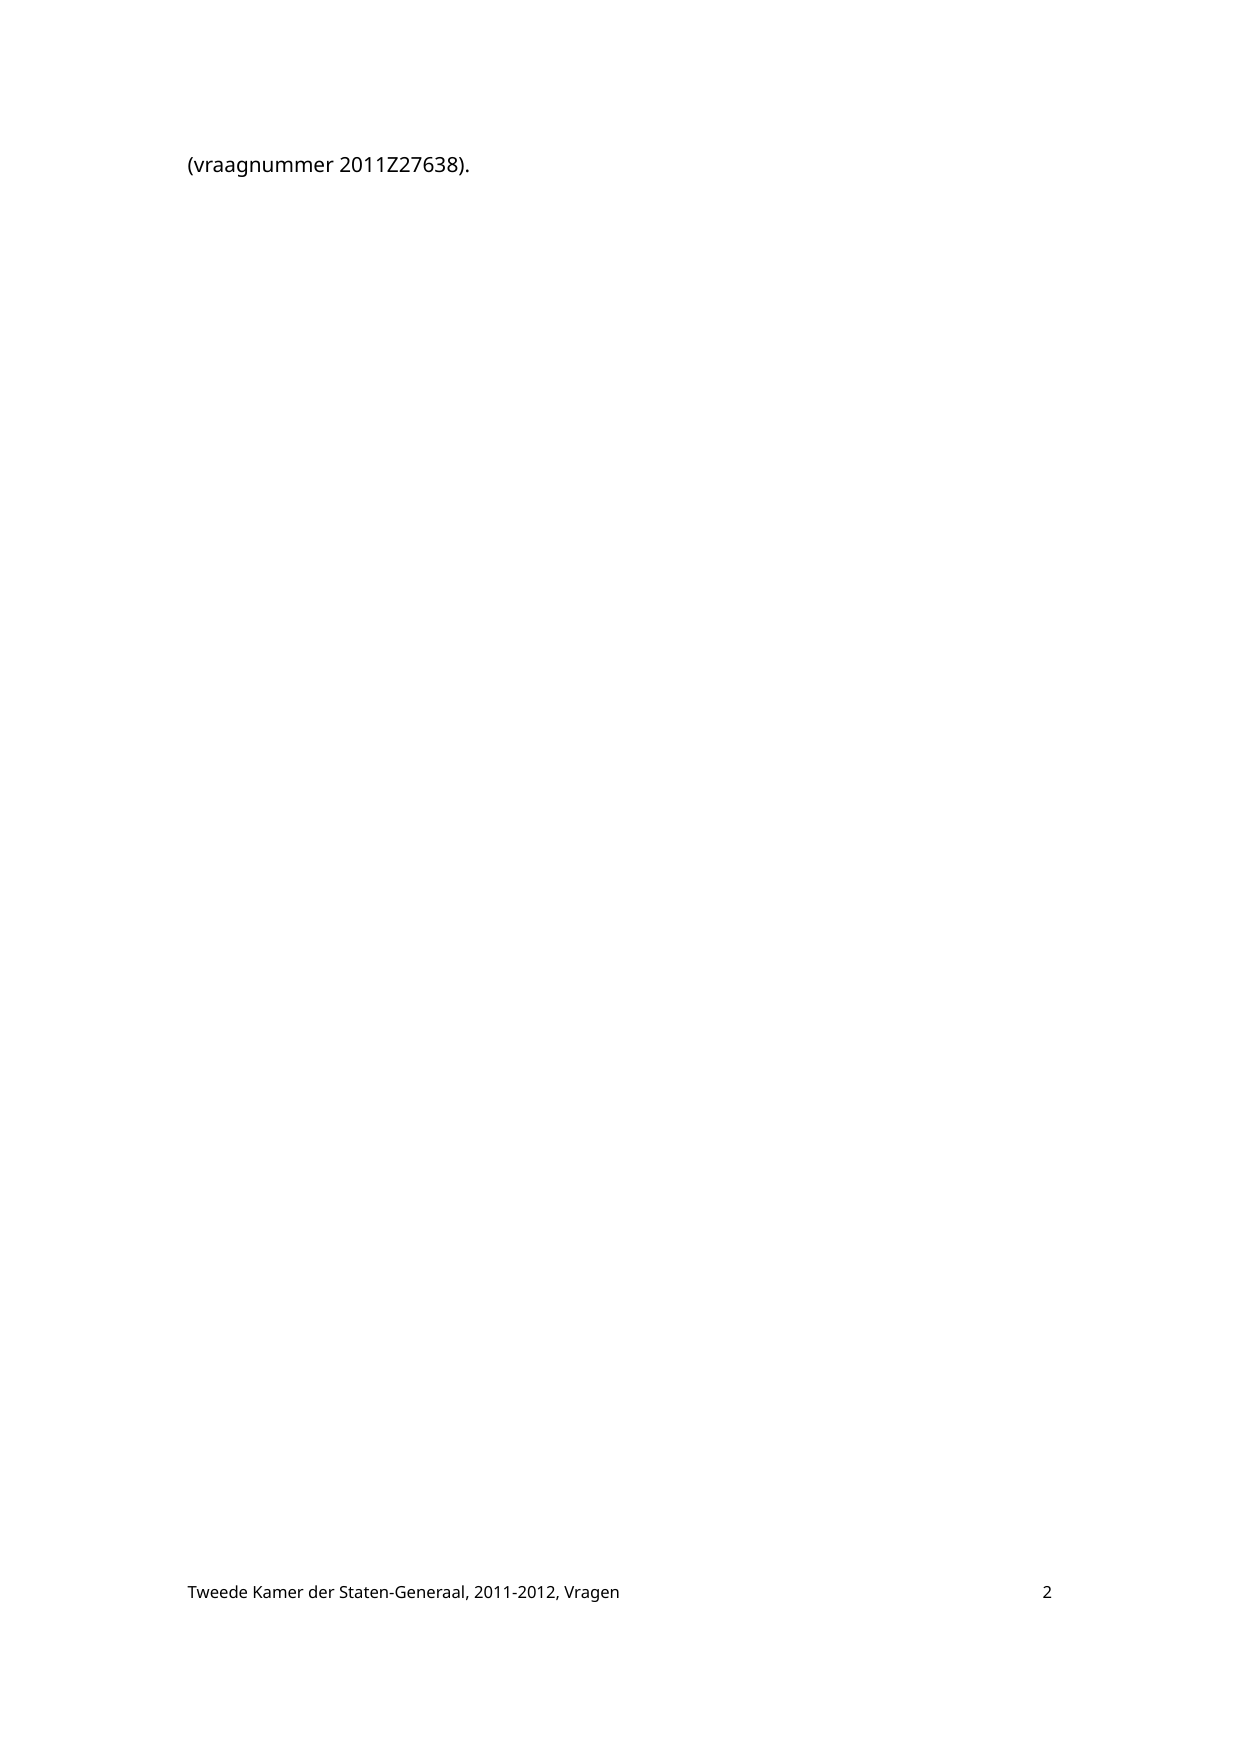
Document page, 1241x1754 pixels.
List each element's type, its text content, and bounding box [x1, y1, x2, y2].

text (vraagnummer 2011Z27638). [187, 150, 1053, 178]
